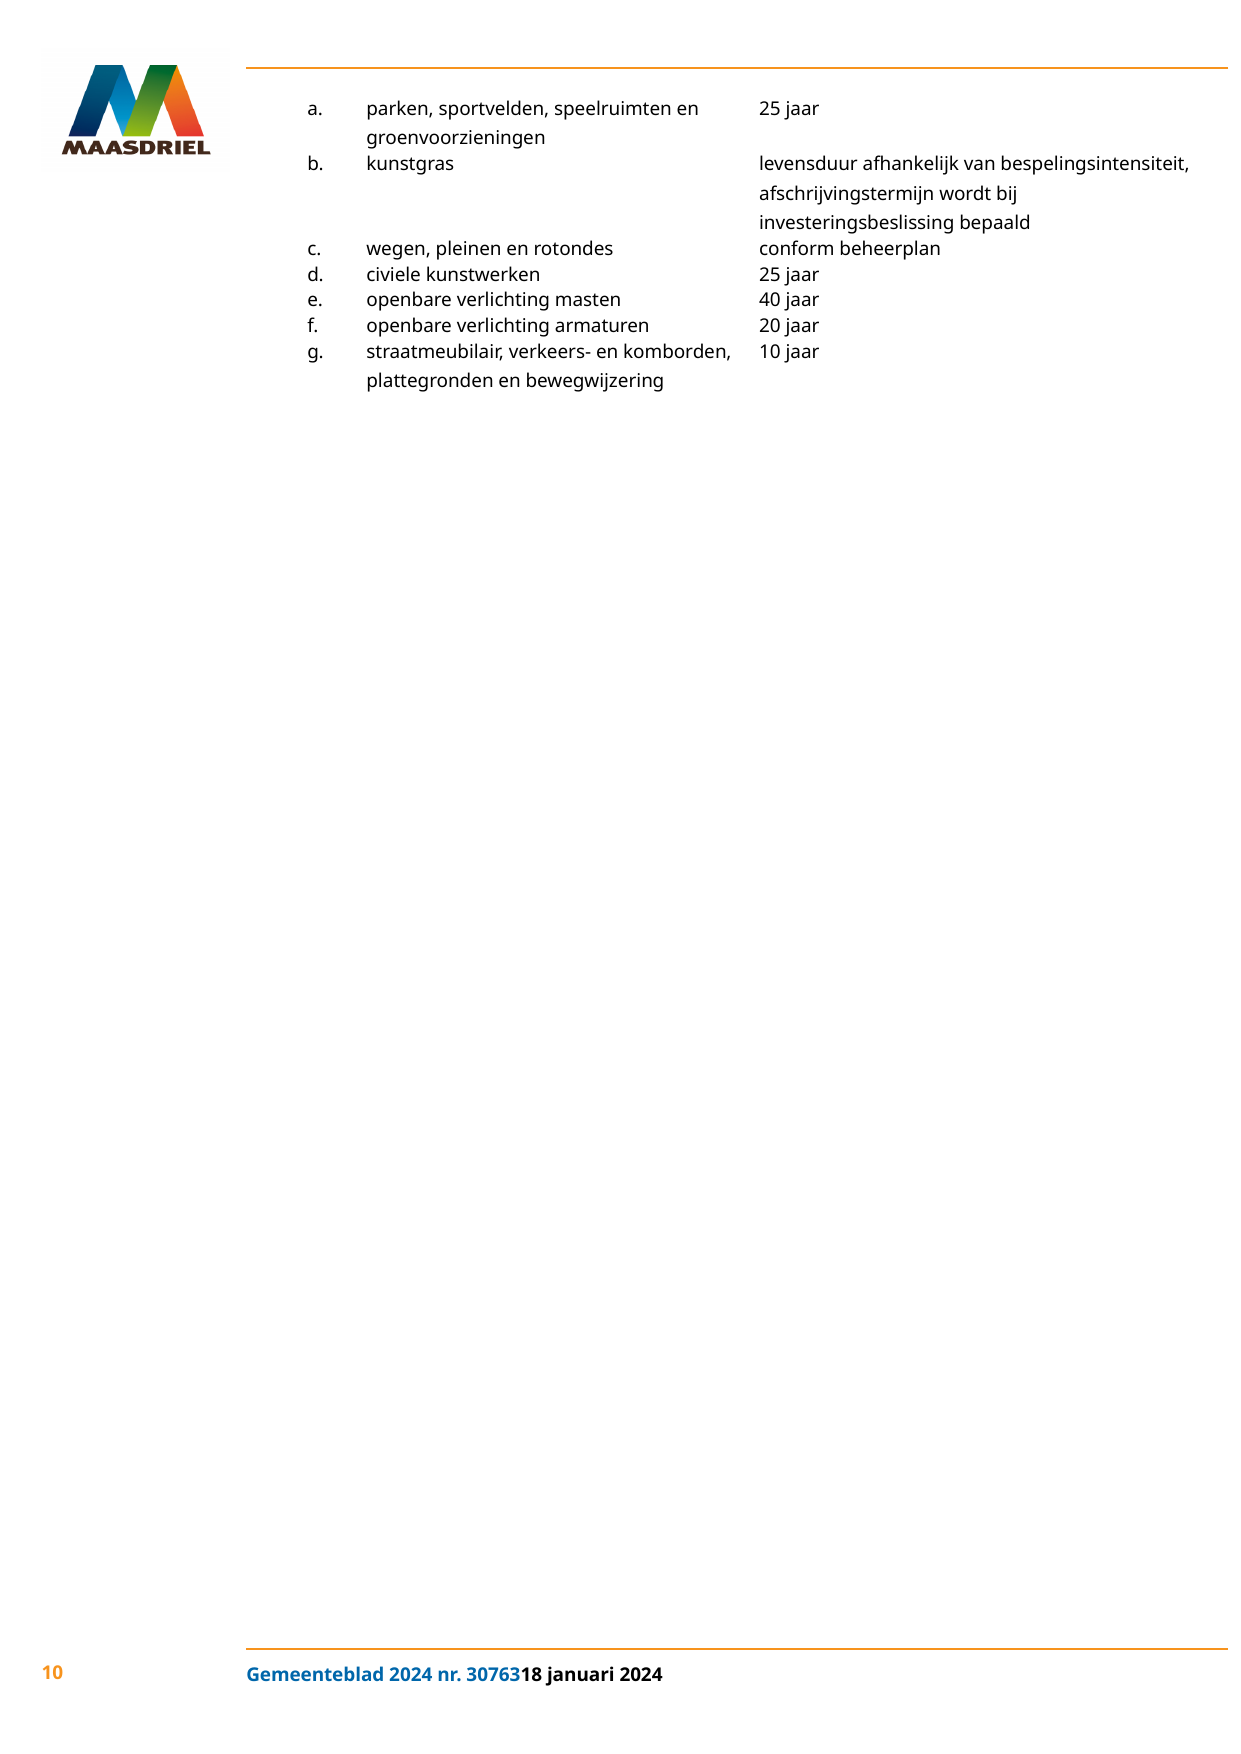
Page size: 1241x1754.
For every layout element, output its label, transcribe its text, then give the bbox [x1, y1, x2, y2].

table_cell civiele kunstwerken [307, 261, 759, 287]
table_cell openbare verlichting armaturen [307, 312, 759, 338]
table_cell wegen, pleinen en rotondes [307, 235, 759, 261]
table_cell kunstgras [307, 150, 759, 235]
picture [41, 47, 231, 172]
table_header 25 jaar [759, 95, 1211, 150]
table_cell openbare verlichting masten [307, 287, 759, 312]
table_cell 20 jaar [759, 312, 1211, 338]
table_header parken, sportvelden, speelruimten en groenvoorzieningen [307, 95, 759, 150]
table_cell straatmeubilair, verkeers- en komborden, plattegronden en bewegwijzering [307, 338, 759, 393]
table_cell 40 jaar [759, 287, 1211, 312]
table_cell conform beheerplan [759, 235, 1211, 261]
table_cell 10 jaar [759, 338, 1211, 393]
table_cell 25 jaar [759, 261, 1211, 287]
table_cell levensduur afhankelijk van bespelingsintensiteit, afschrijvingstermijn wordt bij investeringsbeslissing bepaald [759, 150, 1211, 235]
